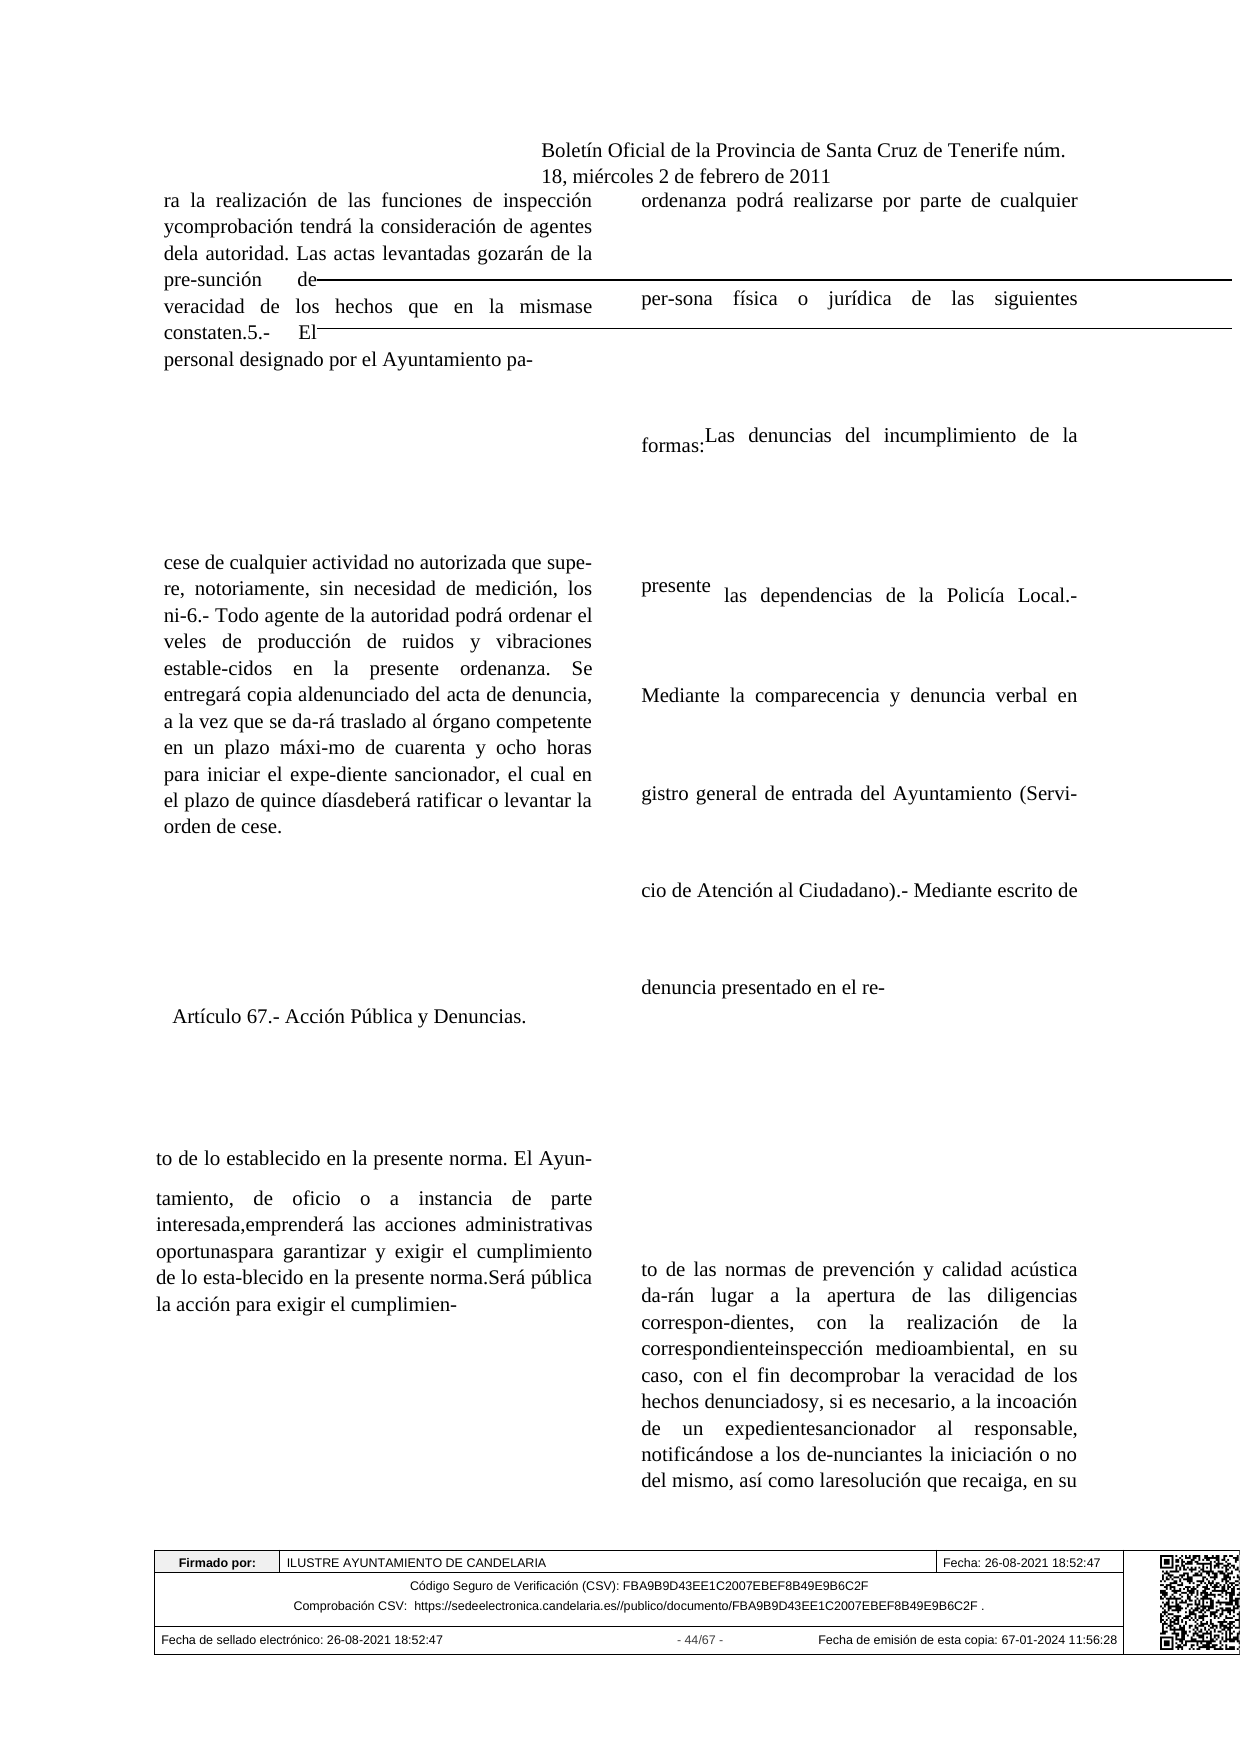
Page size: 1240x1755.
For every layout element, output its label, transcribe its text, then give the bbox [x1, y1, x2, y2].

text to de lo establecido en la presente norma. El Ayun-tamiento, de oficio o a instancia de parte interesada,emprenderá las acciones administrativas oportunaspara garantizar y exigir el cumplimiento de lo esta-blecido en la presente norma.Será pública la acción para exigir el cumplimien- [156, 1146, 593, 1316]
text formas:Las denuncias del incumplimiento de la presente las dependencias de la Policía Local.- Mediante la comparecencia y denuncia verbal en gistro general de entrada del Ayuntamiento (Servi-cio de Atención al Ciudadano).- Mediante escrito de denuncia presentado en el re- [641, 329, 1078, 999]
text cese de cualquier actividad no autorizada que supe-re, notoriamente, sin necesidad de medición, los ni-6.- Todo agente de la autoridad podrá ordenar el veles de producción de ruidos y vibraciones estable-cidos en la presente ordenanza. Se entregará copia aldenunciado del acta de denuncia, a la vez que se da-rá traslado al órgano competente en un plazo máxi-mo de cuarenta y ocho horas para iniciar el expe-diente sancionador, el cual en el plazo de quince díasdeberá ratificar o levantar la orden de cese. [163, 550, 593, 838]
text Artículo 67.- Acción Pública y Denuncias. [172, 1004, 593, 1028]
text ordenanza podrá realizarse por parte de cualquier [641, 188, 1078, 279]
text per-sona física o jurídica de las siguientes [641, 281, 1078, 328]
text ra la realización de las funciones de inspección ycomprobación tendrá la consideración de agentes dela autoridad. Las actas levantadas gozarán de la pre-sunción de veracidad de los hechos que en la mismase constaten.5.- El personal designado por el Ayuntamiento pa- [163, 188, 593, 371]
text to de las normas de prevención y calidad acústica da-rán lugar a la apertura de las diligencias correspon-dientes, con la realización de la correspondienteinspección medioambiental, en su caso, con el fin decomprobar la veracidad de los hechos denunciadosy, si es necesario, a la incoación de un expedientesancionador al responsable, notificándose a los de-nunciantes la iniciación o no del mismo, así como laresolución que recaiga, en su [641, 1257, 1078, 1492]
